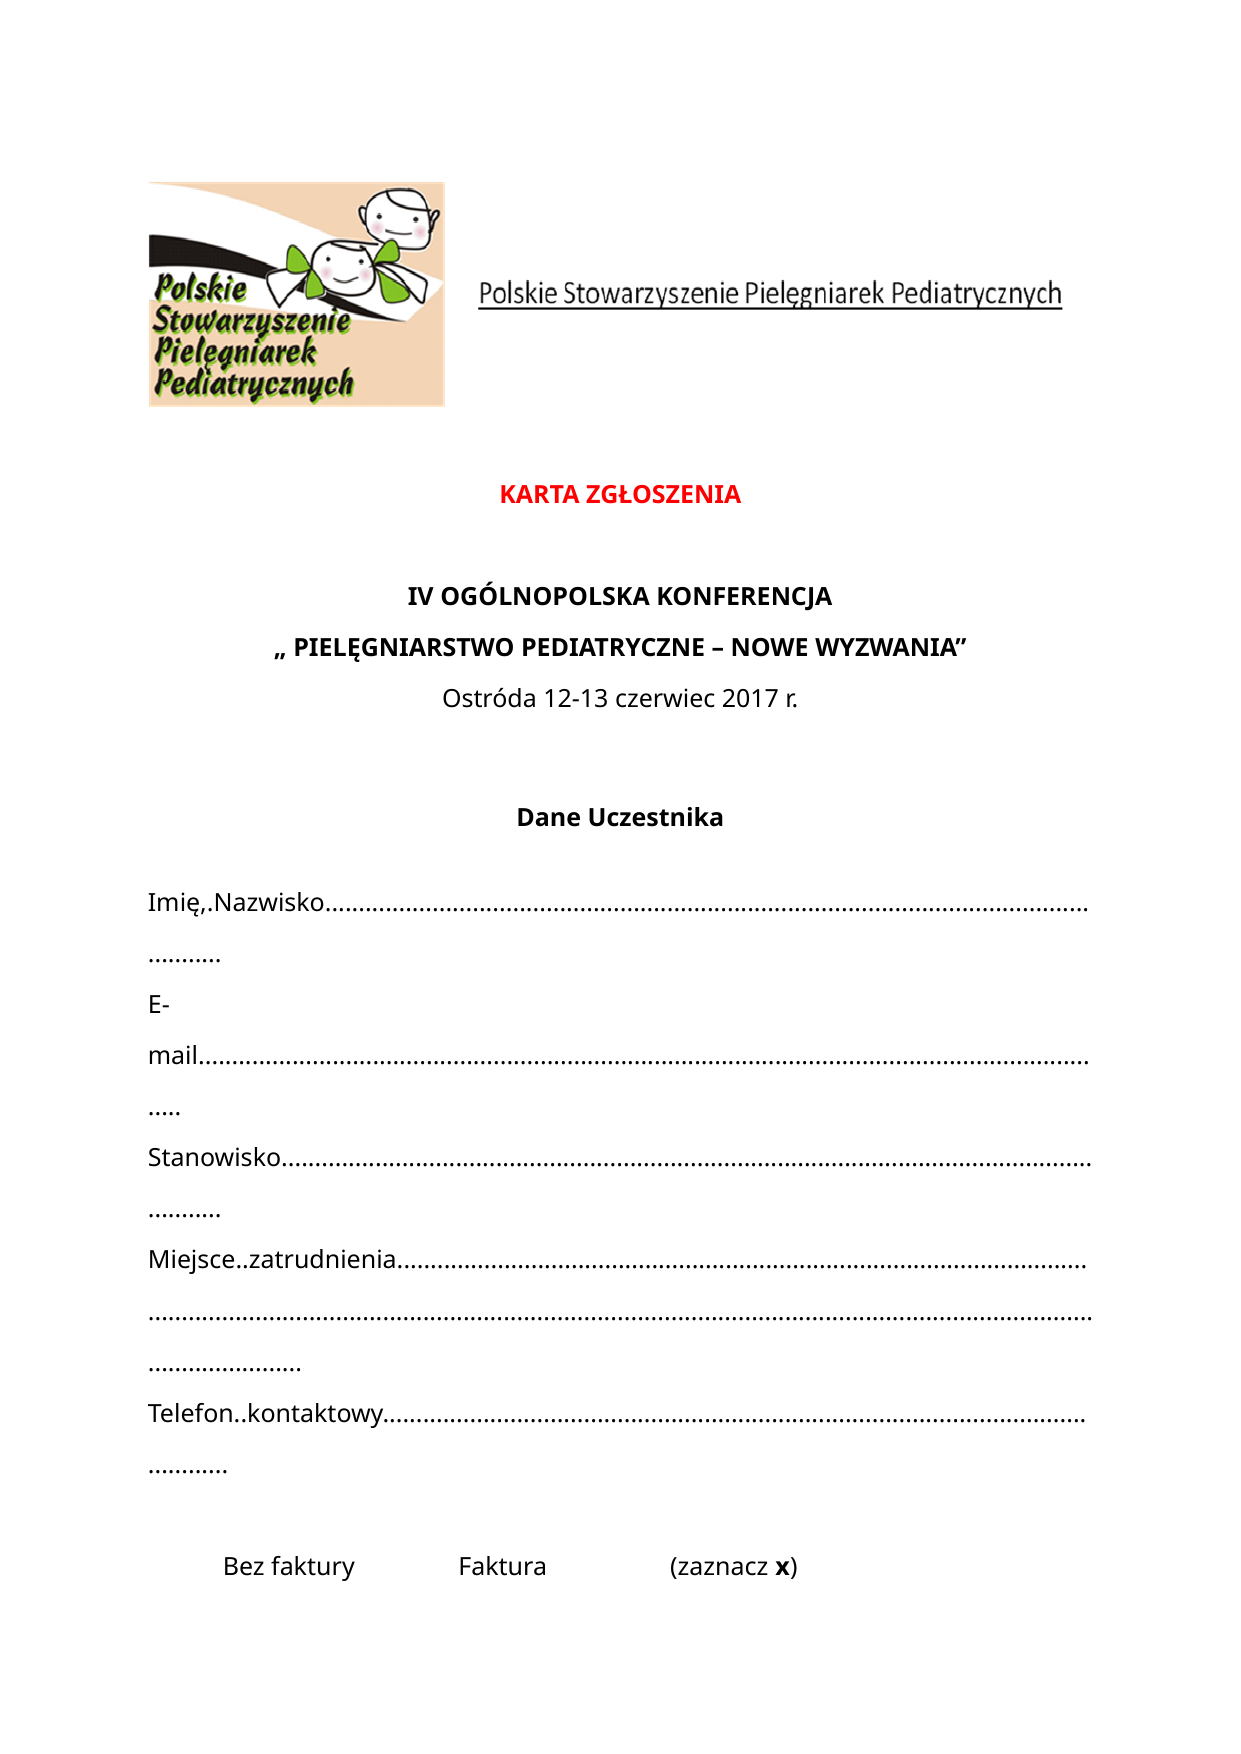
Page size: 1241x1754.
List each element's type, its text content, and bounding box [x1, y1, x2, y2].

text Miejsce..zatrudnienia........................................................................................................................................................................................................................................................................... [148, 1242, 1093, 1378]
text Dane Uczestnika [148, 800, 1093, 834]
text E- mail.......................................................................................................................................... [148, 987, 1093, 1123]
list Bez faktury Faktura (zaznacz x) [223, 1548, 1093, 1582]
picture [147, 181, 1059, 407]
text Imię,.Nazwisko............................................................................................................................. [148, 834, 1093, 970]
text IV OGÓLNOPOLSKA KONFERENCJA „ PIELĘGNIARSTWO PEDIATRYCZNE – NOWE WYZWANIA” [148, 578, 1093, 663]
text KARTA ZGŁOSZENIA [148, 476, 1093, 510]
text Ostróda 12-13 czerwiec 2017 r. [148, 681, 1093, 714]
text Stanowisko.................................................................................................................................... [148, 1140, 1093, 1225]
text Telefon..kontaktowy..................................................................................................................... [148, 1395, 1093, 1480]
